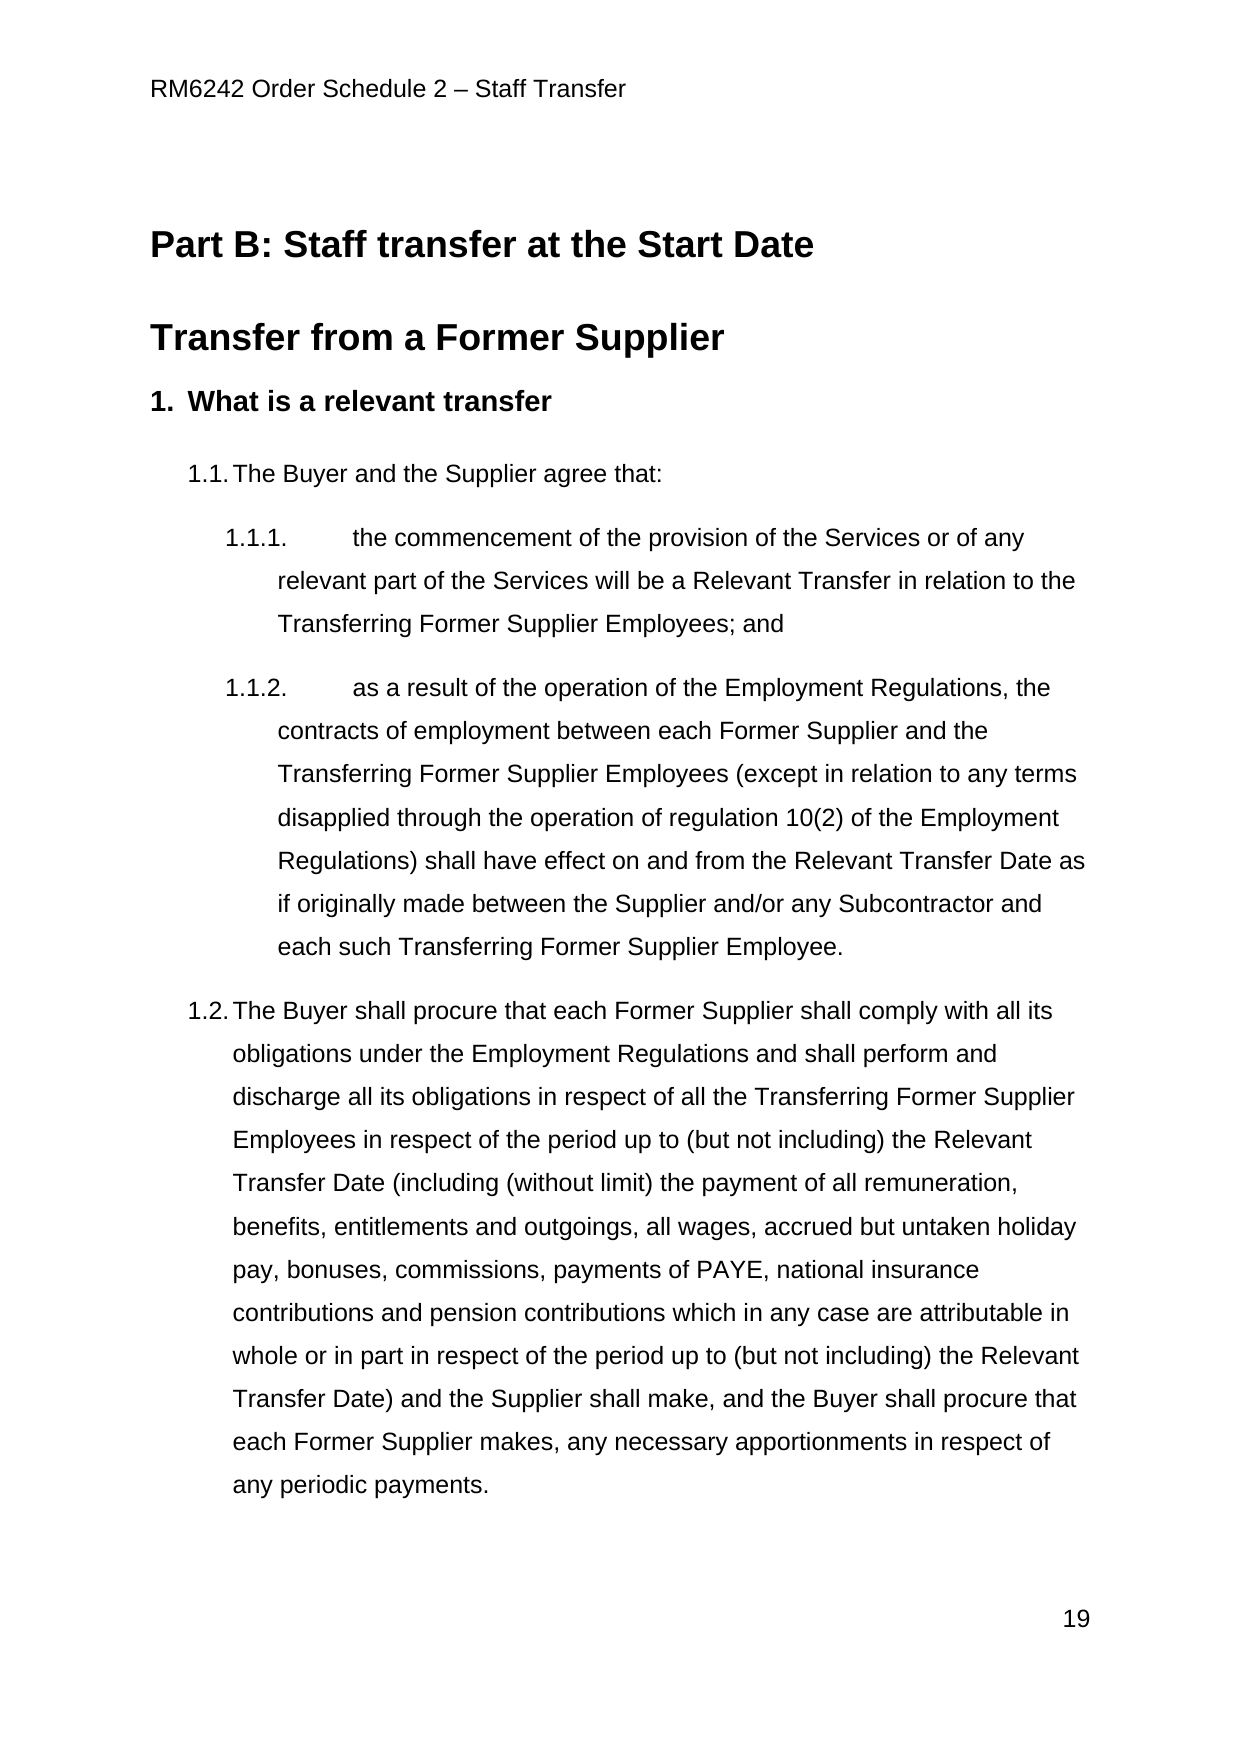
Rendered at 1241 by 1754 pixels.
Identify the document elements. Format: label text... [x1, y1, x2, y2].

list as a result of the operation of the Employment Regulations, the contracts of employment between each Former Supplier and the Transferring Former Supplier Employees (except in relation to any terms disapplied through the operation of regulation 10(2) of the Employment Regulations) shall have effect on and from the Relevant Transfer Date as if originally made between the Supplier and/or any Subcontractor and each such Transferring Former Supplier Employee. [225, 673, 1090, 961]
list The Buyer and the Supplier agree that: [187, 459, 1090, 488]
subtitle What is a relevant transfer [150, 384, 1090, 417]
subtitle Transfer from a Former Supplier [150, 316, 1090, 359]
subtitle Part B: Staff transfer at the Start Date [150, 222, 1090, 266]
list the commencement of the provision of the Services or of any relevant part of the Services will be a Relevant Transfer in relation to the Transferring Former Supplier Employees; and [225, 523, 1090, 638]
list The Buyer shall procure that each Former Supplier shall comply with all its obligations under the Employment Regulations and shall perform and discharge all its obligations in respect of all the Transferring Former Supplier Employees in respect of the period up to (but not including) the Relevant Transfer Date (including (without limit) the payment of all remuneration, benefits, entitlements and outgoings, all wages, accrued but untaken holiday pay, bonuses, commissions, payments of PAYE, national insurance contributions and pension contributions which in any case are attributable in whole or in part in respect of the period up to (but not including) the Relevant Transfer Date) and the Supplier shall make, and the Buyer shall procure that each Former Supplier makes, any necessary apportionments in respect of any periodic payments. [187, 996, 1090, 1499]
